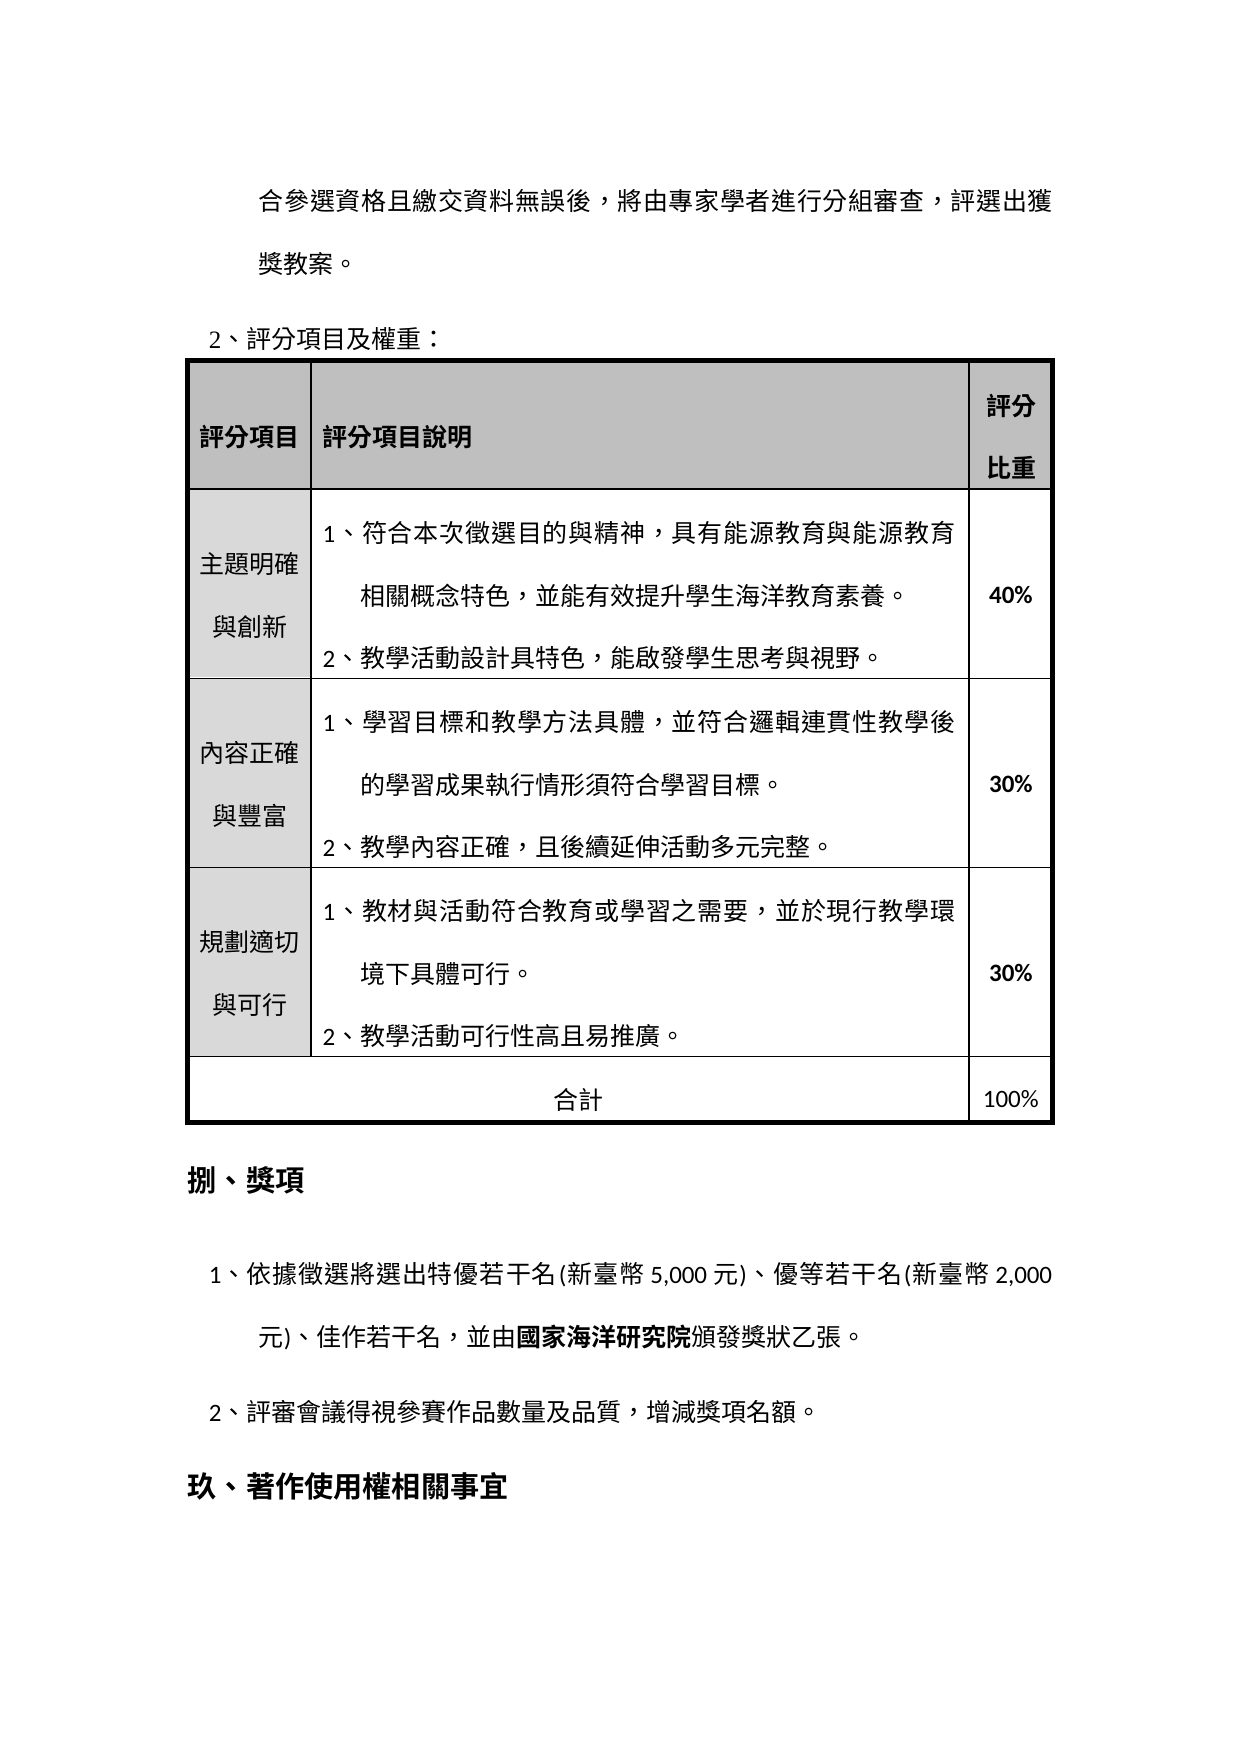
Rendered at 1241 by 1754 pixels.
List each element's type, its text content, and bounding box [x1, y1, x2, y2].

text 合參選資格且繳交資料無誤後，將由專家學者進行分組審查，評選出獲獎教案。 [259, 158, 1053, 283]
table_cell 40% [970, 490, 1050, 677]
table_cell 1、學習目標和教學方法具體，並符合邏輯連貫性教學後的學習成果執行情形須符合學習目標。 2、教學內容正確，且後續延伸活動多元完整。 [312, 679, 968, 867]
table_cell 主題明確與創新 [190, 490, 310, 677]
list 評分項目及權重： [209, 296, 1053, 358]
text 玖、著作使用權相關事宜 [187, 1443, 1053, 1506]
table_cell 30% [970, 679, 1050, 867]
table_header 評分項目說明 [312, 363, 968, 488]
text 捌、獎項 [187, 1137, 1053, 1199]
table_cell 30% [970, 868, 1050, 1056]
table_header 評分項目 [190, 363, 310, 488]
table_cell 規劃適切與可行 [190, 868, 310, 1056]
table_cell 內容正確與豐富 [190, 679, 310, 867]
table_cell 100% [970, 1057, 1050, 1120]
list 評審會議得視參賽作品數量及品質，增減獎項名額。 [209, 1368, 1053, 1431]
table_cell 1、教材與活動符合教育或學習之需要，並於現行教學環境下具體可行。 2、教學活動可行性高且易推廣。 [312, 868, 968, 1056]
table_cell 合計 [190, 1057, 968, 1120]
table_header 評分比重 [970, 363, 1050, 488]
list 依據徵選將選出特優若干名(新臺幣5,000元)、優等若干名(新臺幣2,000元)、佳作若干名，並由國家海洋研究院頒發獎狀乙張。 [209, 1231, 1053, 1356]
table_cell 1、符合本次徵選目的與精神，具有能源教育與能源教育相關概念特色，並能有效提升學生海洋教育素養。 2、教學活動設計具特色，能啟發學生思考與視野。 [312, 490, 968, 677]
